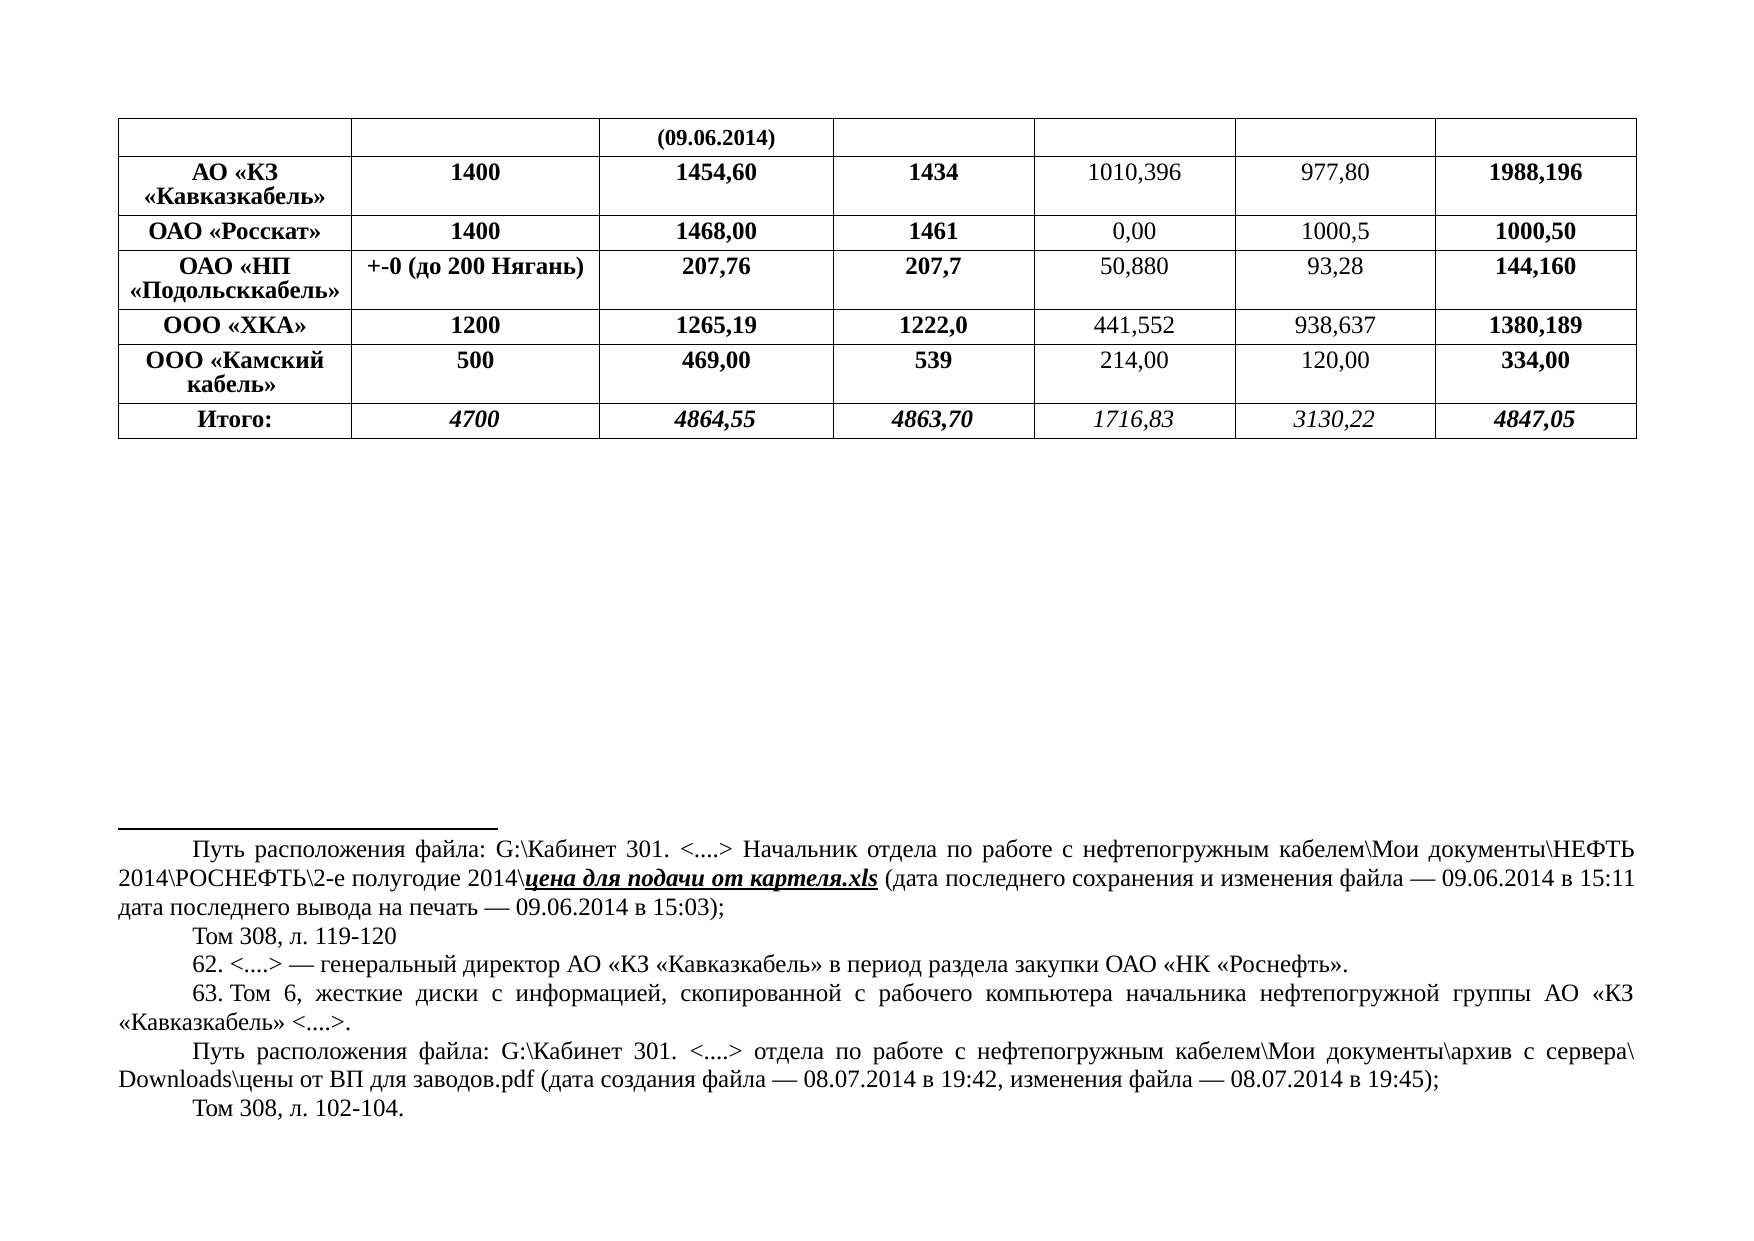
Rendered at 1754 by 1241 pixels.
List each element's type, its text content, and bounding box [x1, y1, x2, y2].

table_header [352, 119, 599, 156]
table_cell 1434 [834, 157, 1034, 215]
table_cell 441,552 [1035, 310, 1235, 344]
table_cell 214,00 [1035, 345, 1235, 403]
table_cell 977,80 [1236, 157, 1435, 215]
table_cell 1454,60 [600, 157, 833, 215]
table_cell 1716,83 [1035, 404, 1235, 438]
table_cell 1988,196 [1436, 157, 1636, 215]
table_cell 1380,189 [1436, 310, 1636, 344]
table_cell ОАО «Росскат» [119, 216, 351, 250]
table_cell 500 [352, 345, 599, 403]
table_cell 93,28 [1236, 251, 1435, 309]
table_header [119, 119, 351, 156]
table_cell 4847,05 [1436, 404, 1636, 438]
table_cell ООО «ХКА» [119, 310, 351, 344]
table_cell 1222,0 [834, 310, 1034, 344]
table_cell 1000,5 [1236, 216, 1435, 250]
table_header [1236, 119, 1435, 156]
table_cell 4863,70 [834, 404, 1034, 438]
table_cell Итого: [119, 404, 351, 438]
table_cell ООО «Камский кабель» [119, 345, 351, 403]
table_cell 4864,55 [600, 404, 833, 438]
table_cell +-0 (до 200 Нягань) [352, 251, 599, 309]
table_cell 3130,22 [1236, 404, 1435, 438]
table_cell 938,637 [1236, 310, 1435, 344]
table_cell 4700 [352, 404, 599, 438]
table_header [834, 119, 1034, 156]
table_cell 539 [834, 345, 1034, 403]
table_cell 1400 [352, 216, 599, 250]
table_cell ОАО «НП «Подольсккабель» [119, 251, 351, 309]
table_cell 1200 [352, 310, 599, 344]
table_cell 0,00 [1035, 216, 1235, 250]
table_cell 1461 [834, 216, 1034, 250]
table_cell 144,160 [1436, 251, 1636, 309]
table_cell 1400 [352, 157, 599, 215]
table_cell 469,00 [600, 345, 833, 403]
table_cell 1265,19 [600, 310, 833, 344]
table_cell 50,880 [1035, 251, 1235, 309]
table_cell АО «КЗ «Кавказкабель» [119, 157, 351, 215]
table_cell 1000,50 [1436, 216, 1636, 250]
table_header [1436, 119, 1636, 156]
table_header [1035, 119, 1235, 156]
table_cell 1468,00 [600, 216, 833, 250]
table_cell 1010,396 [1035, 157, 1235, 215]
table_cell 207,76 [600, 251, 833, 309]
table_header Объем поставки по «распределенным» позициям, зафиксированный в файлах «Роснефть 2 пг - с увеличением.xls» (21.03.2014), «Для отправки (1) по другим заводам.xls» (24.03.2014), «цена для подачи от картеля.xls» (09.06.2014) [600, 119, 833, 156]
table_cell 207,7 [834, 251, 1034, 309]
table_cell 334,00 [1436, 345, 1636, 403]
table_cell 120,00 [1236, 345, 1435, 403]
